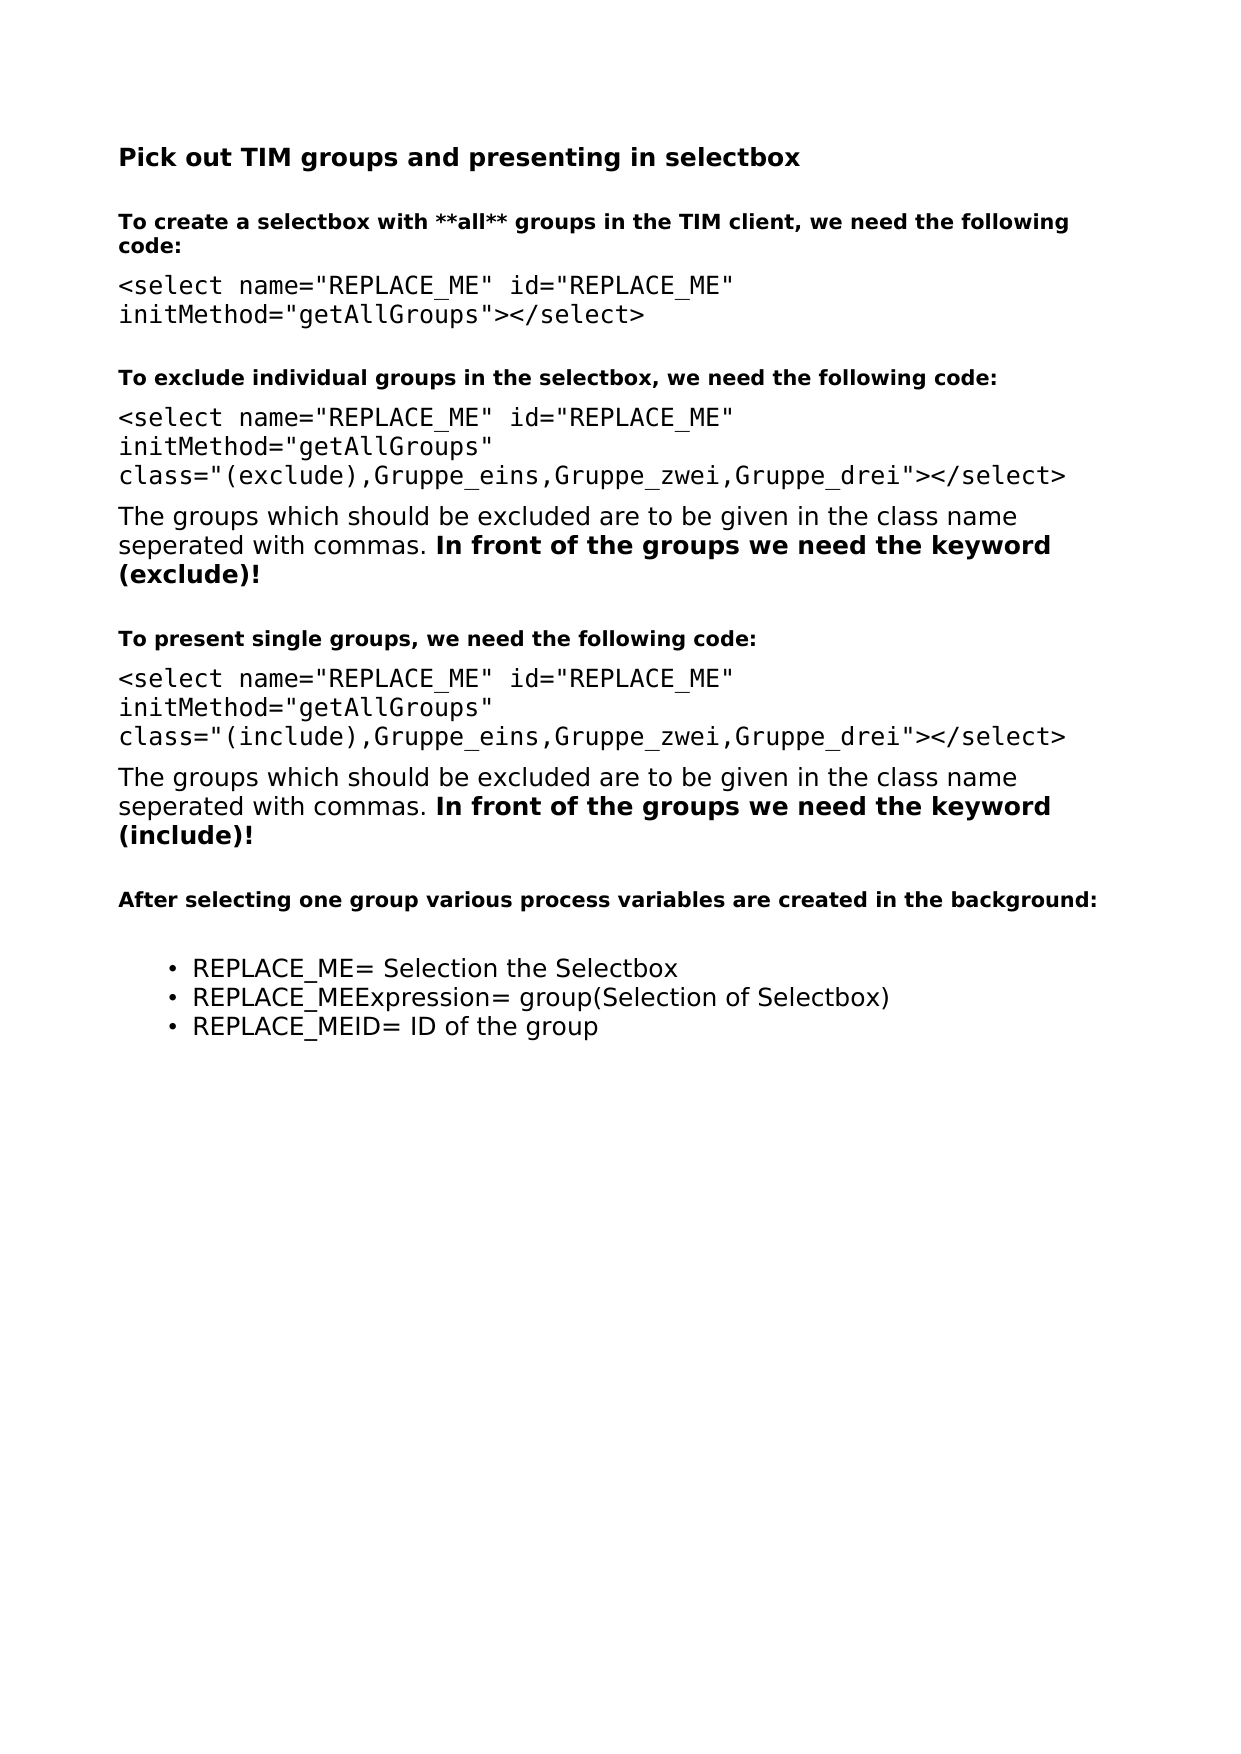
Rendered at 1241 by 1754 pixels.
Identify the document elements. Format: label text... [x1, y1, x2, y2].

list REPLACE_MEID= ID of the group [177, 1013, 1122, 1042]
subtitle To create a selectbox with **all** groups in the TIM client, we need the following code: [118, 210, 1122, 258]
text <select name="REPLACE_ME" id="REPLACE_ME" initMethod="getAllGroups" class="(exclude),Gruppe_eins,Gruppe_zwei,Gruppe_drei"></select> [118, 403, 1122, 490]
subtitle After selecting one group various process variables are created in the background: [118, 888, 1122, 912]
list REPLACE_ME= Selection the Selectbox [177, 954, 1122, 983]
subtitle Pick out TIM groups and presenting in selectbox [118, 143, 1122, 172]
list REPLACE_MEExpression= group(Selection of Selectbox) [177, 983, 1122, 1013]
text The groups which should be excluded are to be given in the class name seperated with commas. In front of the groups we need the keyword (include)! [118, 763, 1122, 851]
text <select name="REPLACE_ME" id="REPLACE_ME" initMethod="getAllGroups" class="(include),Gruppe_eins,Gruppe_zwei,Gruppe_drei"></select> [118, 664, 1122, 751]
text <select name="REPLACE_ME" id="REPLACE_ME" initMethod="getAllGroups"></select> [118, 271, 1122, 329]
subtitle To present single groups, we need the following code: [118, 627, 1122, 651]
subtitle To exclude individual groups in the selectbox, we need the following code: [118, 366, 1122, 390]
text The groups which should be excluded are to be given in the class name seperated with commas. In front of the groups we need the keyword (exclude)! [118, 502, 1122, 589]
